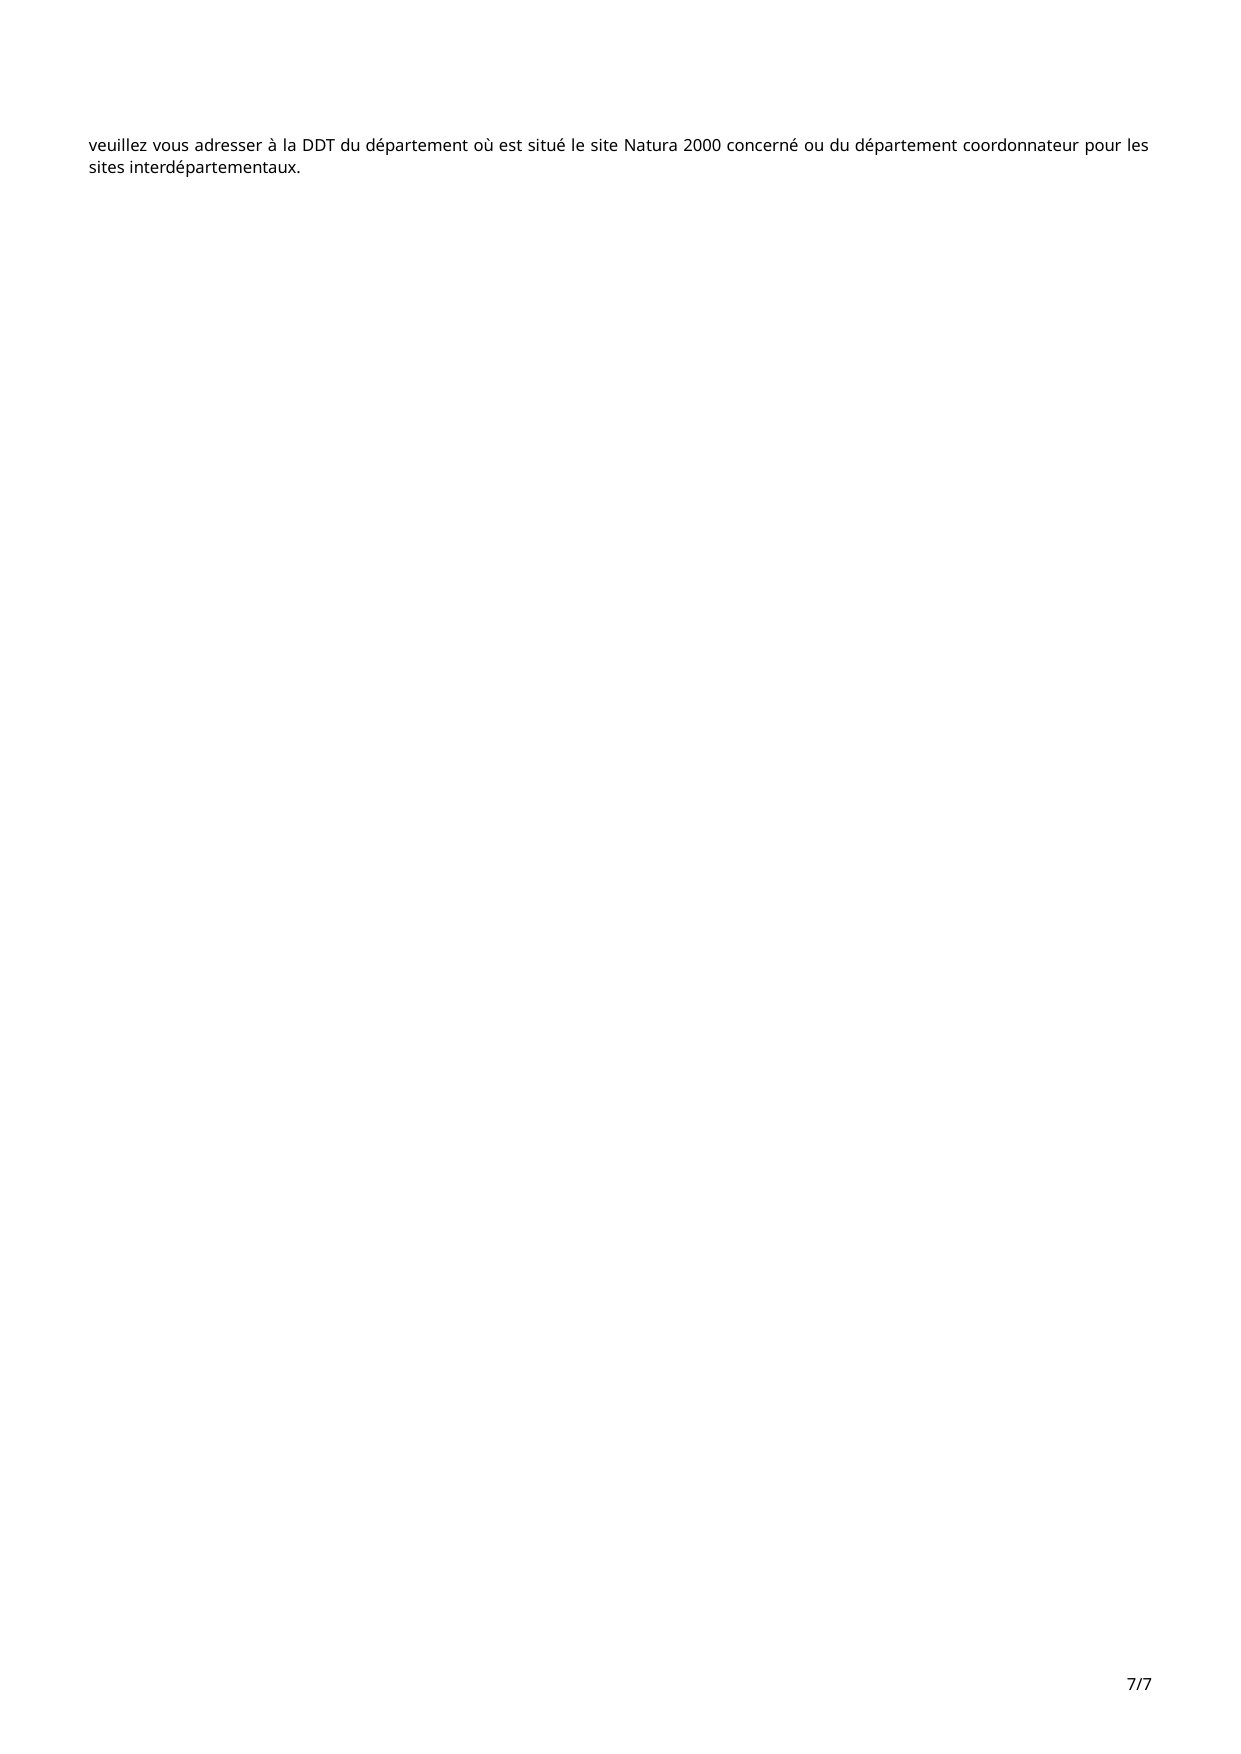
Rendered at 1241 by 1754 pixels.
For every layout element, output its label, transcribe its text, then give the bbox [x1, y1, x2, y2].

text veuillez vous adresser à la DDT du département où est situé le site Natura 2000 concerné ou du département coordonnateur pour les sites interdépartementaux. [89, 133, 1152, 178]
